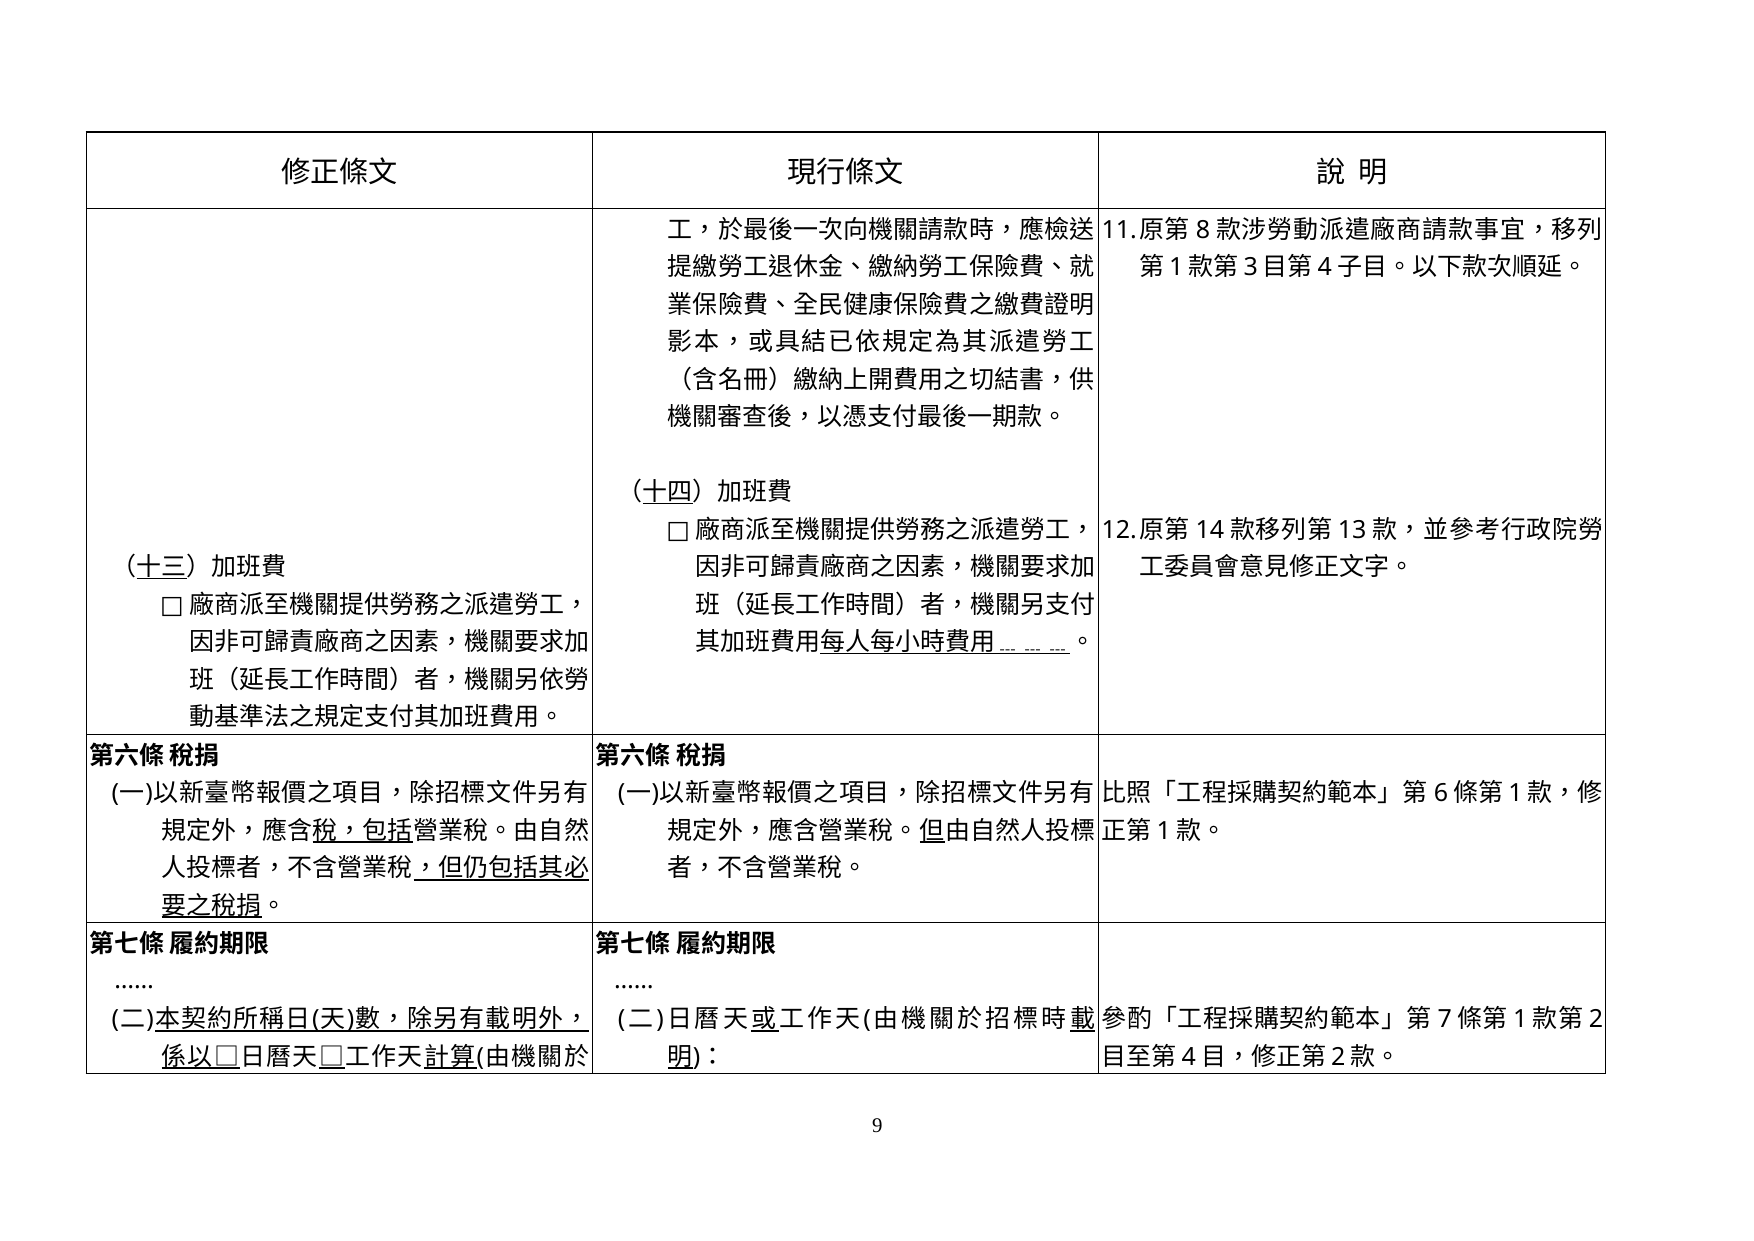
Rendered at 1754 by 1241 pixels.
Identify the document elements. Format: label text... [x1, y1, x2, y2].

table_header 說 明 [1099, 133, 1605, 207]
table_header 修正條文 [87, 133, 592, 207]
table_cell 第七條 履約期限 …… (二)本契約所稱日(天)數，除另有載明外，係以□日曆天□工作天計算(由機關於 [87, 923, 592, 1073]
table_cell 第六條 稅捐 (一)以新臺幣報價之項目，除招標文件另有規定外，應含營業稅。但由自然人投標者，不含營業稅。 [593, 735, 1098, 922]
table_cell 參酌「工程採購契約範本」第7條第1款第2目至第4目，修正第2款。 [1099, 923, 1605, 1073]
table_header 現行條文 [593, 133, 1098, 207]
table_cell 工，於最後一次向機關請款時，應檢送提繳勞工退休金、繳納勞工保險費、就業保險費、全民健康保險費之繳費證明影本，或具結已依規定為其派遣勞工（含名冊）繳納上開費用之切結書，供機關審查後，以憑支付最後一期款。 （十四）加班費 □ 廠商派至機關提供勞務之派遣勞工，因非可歸責廠商之因素，機關要求加班（延長工作時間）者，機關另支付其加班費用每人每小時費用﹍﹍﹍。 [593, 209, 1098, 733]
table_cell 第七條 履約期限 …… (二)日曆天或工作天(由機關於招標時載明)： □日曆天：以日曆天計者，星期例假日、國定假日或其他休息日□計入□不計入（由機關於招標時載明）。 □工作天：以工作天計者，下列星期例假日、國定假日或其他休息日，均不計入。 1.國定假日：元旦、二二八紀念日、勞動節、國慶紀念日等依行政院人事行政局公布放假日數免計履約期限。 2.民俗節日：春節、清明節、端午節及中秋節，依行政院人事行政局公布放假日數免計履約期限。 3.全國性選舉投票日及各級主管機關臨時公布放假者，免計履約期限。 4.星期日及星期六免計履約期限。但其與前3目日期有相互重疊者，不得重複計算。 5.免計工期之日，廠商如有施作者，□應□免計入工期。 [593, 923, 1098, 1073]
table_cell 第六條 稅捐 (一)以新臺幣報價之項目，除招標文件另有規定外，應含稅，包括營業稅。由自然人投標者，不含營業稅，但仍包括其必要之稅捐。 [87, 735, 592, 922]
table_cell 參考行政院勞工委員會102年10月3日修訂「要派單位與派遣事業單位要派契約書範本」第4條第4款、第7條第3款及行政院人事行政總處意見，增訂第1款第3目第1子目至第3子目。 原第8款涉勞動派遣廠商請款事宜，移列第1款第3目第4子目。另依監察院實地訪查結果及意見，修正廠商於最後一次向機關請款時，不再使用切結書之方式；惟如有履約保證金者，機關可選擇增訂廠商履約保證金發還條件條款，就繳納切結書之廠商，其尚未發還之履約保證金，應於檢送履約期間提繳勞工退休金、繳納勞工保險費等之繳費證明影本，供機關審查後，始得發還，以保障派遣勞工權益。 原第1款第3目移列同款第4目，並酌修文字。 參考「工程採購契約範本」第5條第1款第4目，增訂第1款第5目。 原第1款第4目移列同款第6目。 原第1款第5目移列同款第7目。另「行政院主計處」於101年2月6日改制為「行政院主計總處」，修正第1款第7目第1子目。 比照「工程採購契約範本」第5條第1款第13目，增訂第1款第8目。 第4款酌修文字。 比照「工程採購契約範本」第5條第1款第10目，修正第5款，另政府採購資訊公告系統已更名為政府電子採購網。 依財政部政府採購及報核流程子工作圈102年第1次會議紀錄，鼓勵廠商配合電子發票政策，提出電子發票請領契約價金，修正第7款。 原第8款涉勞動派遣廠商請款事宜，移列第1款第3目第4子目。以下款次順延。 原第14款移列第13款，並參考行政院勞工委員會意見修正文字。 [1099, 209, 1605, 733]
table_cell （十三）加班費 □ 廠商派至機關提供勞務之派遣勞工，因非可歸責廠商之因素，機關要求加班（延長工作時間）者，機關另依勞動基準法之規定支付其加班費用。 [87, 209, 592, 733]
table_cell 比照「工程採購契約範本」第6條第1款，修正第1款。 [1099, 735, 1605, 922]
